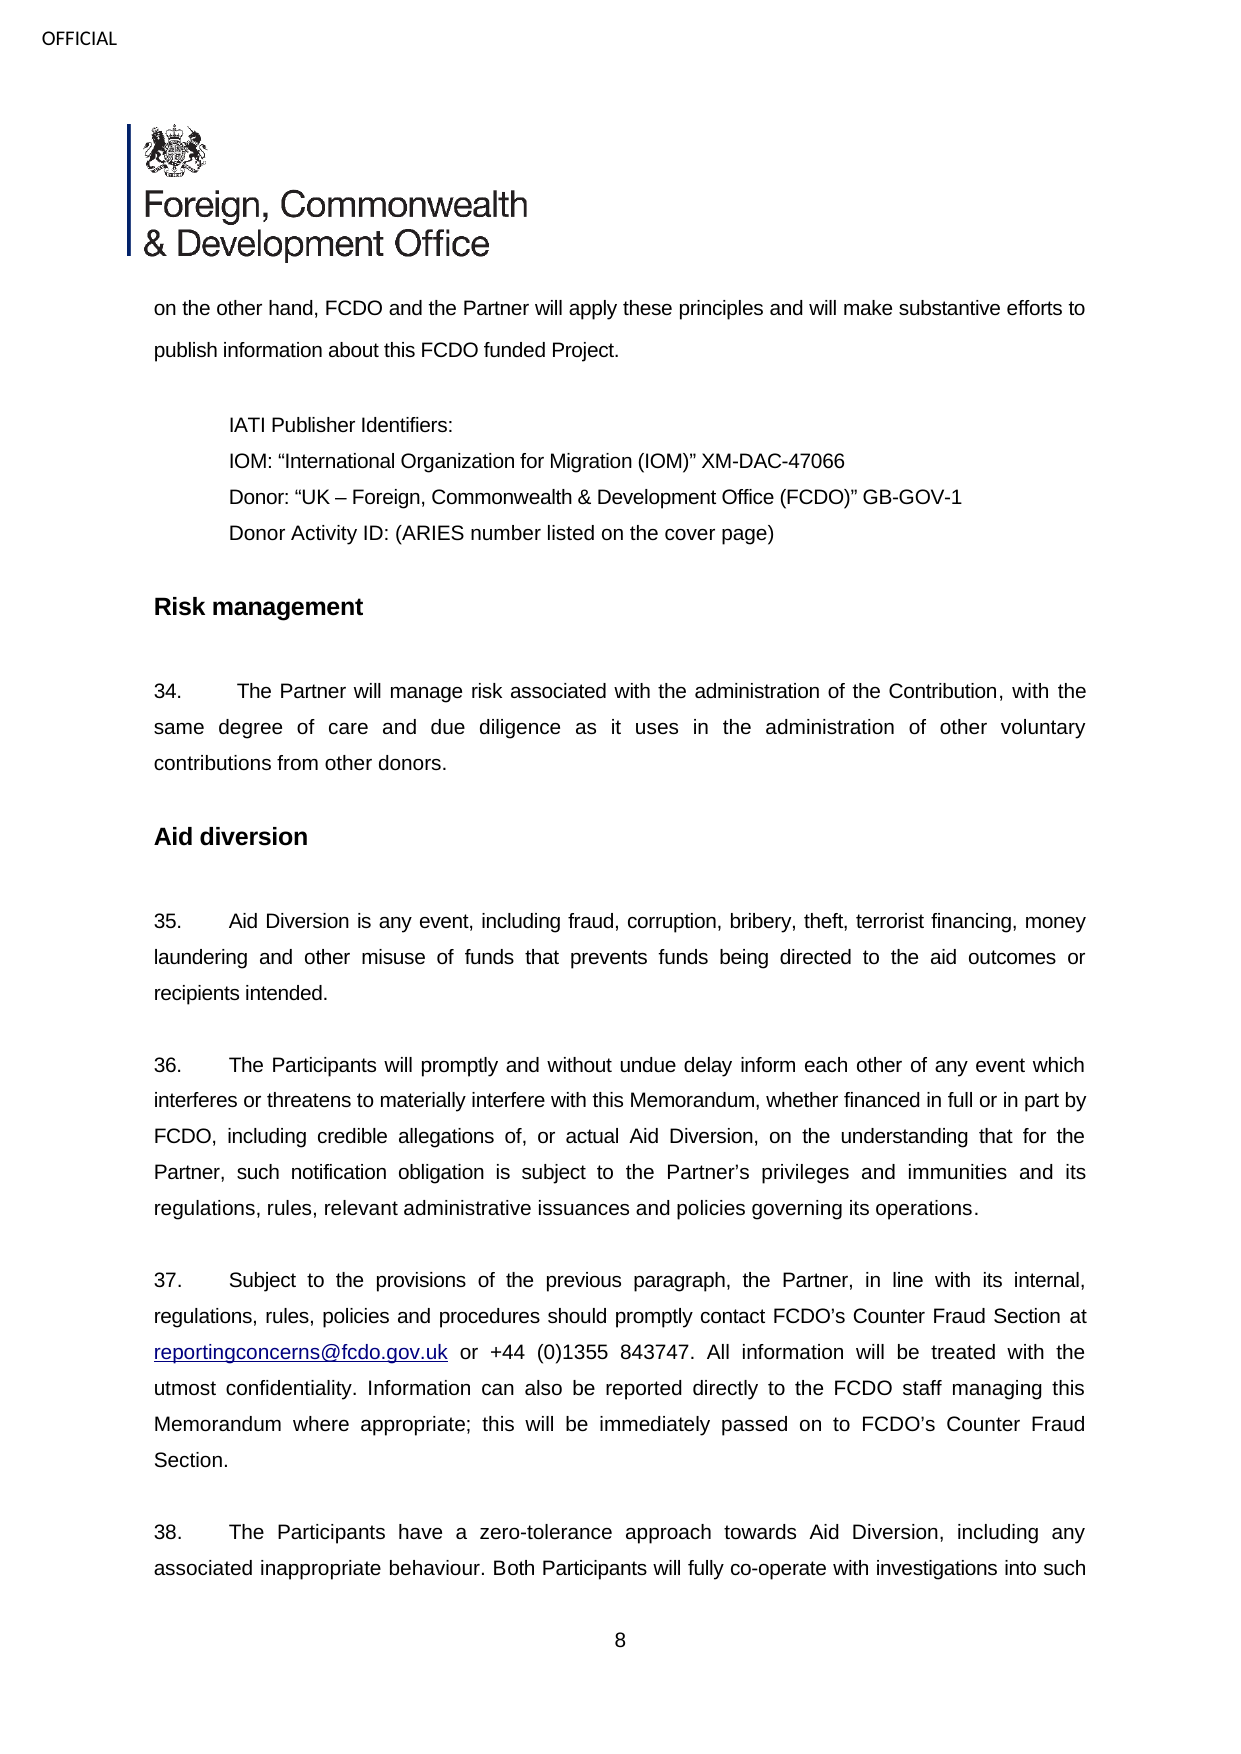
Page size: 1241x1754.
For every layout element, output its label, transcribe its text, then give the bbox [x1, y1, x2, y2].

text Risk management [153, 592, 1087, 621]
text IOM: “International Organization for Migration (IOM)” XM-DAC-47066 [210, 449, 1087, 473]
text Donor: “UK – Foreign, Commonwealth & Development Office (FCDO)” GB-GOV-1 [210, 484, 1087, 508]
list Subject to the provisions of the previous paragraph, the Partner, in line with its internal, regulations, rules, policies and procedures should promptly contact FCDO’s Counter Fraud Section at reportingconcerns@fcdo.gov.uk or +44 (0)1355 843747. All information will be treated with the utmost confidentiality. Information can also be reported directly to the FCDO staff managing this Memorandum where appropriate; this will be immediately passed on to FCDO’s Counter Fraud Section. [153, 1268, 1087, 1472]
list The Partner will manage risk associated with the administration of the Contribution, with the same degree of care and due diligence as it uses in the administration of other voluntary contributions from other donors. [153, 679, 1087, 774]
text Donor Activity ID: (ARIES number listed on the cover page) [210, 521, 1087, 544]
list The Participants have a zero-tolerance approach towards Aid Diversion, including any associated inappropriate behaviour. Both Participants will fully co-operate with investigations into such [153, 1519, 1087, 1579]
list Aid Diversion is any event, including fraud, corruption, bribery, theft, terrorist financing, money laundering and other misuse of funds that prevents funds being directed to the aid outcomes or recipients intended. [153, 909, 1087, 1004]
text IATI Publisher Identifiers: [210, 413, 1087, 437]
list on the other hand, FCDO and the Partner will apply these principles and will make substantive efforts to publish information about this FCDO funded Project. [153, 295, 1087, 362]
text Aid diversion [153, 822, 1087, 851]
list The Participants will promptly and without undue delay inform each other of any event which interferes or threatens to materially interfere with this Memorandum, whether financed in full or in part by FCDO, including credible allegations of, or actual Aid Diversion, on the understanding that for the Partner, such notification obligation is subject to the Partner’s privileges and immunities and its regulations, rules, relevant administrative issuances and policies governing its operations. [153, 1052, 1087, 1220]
